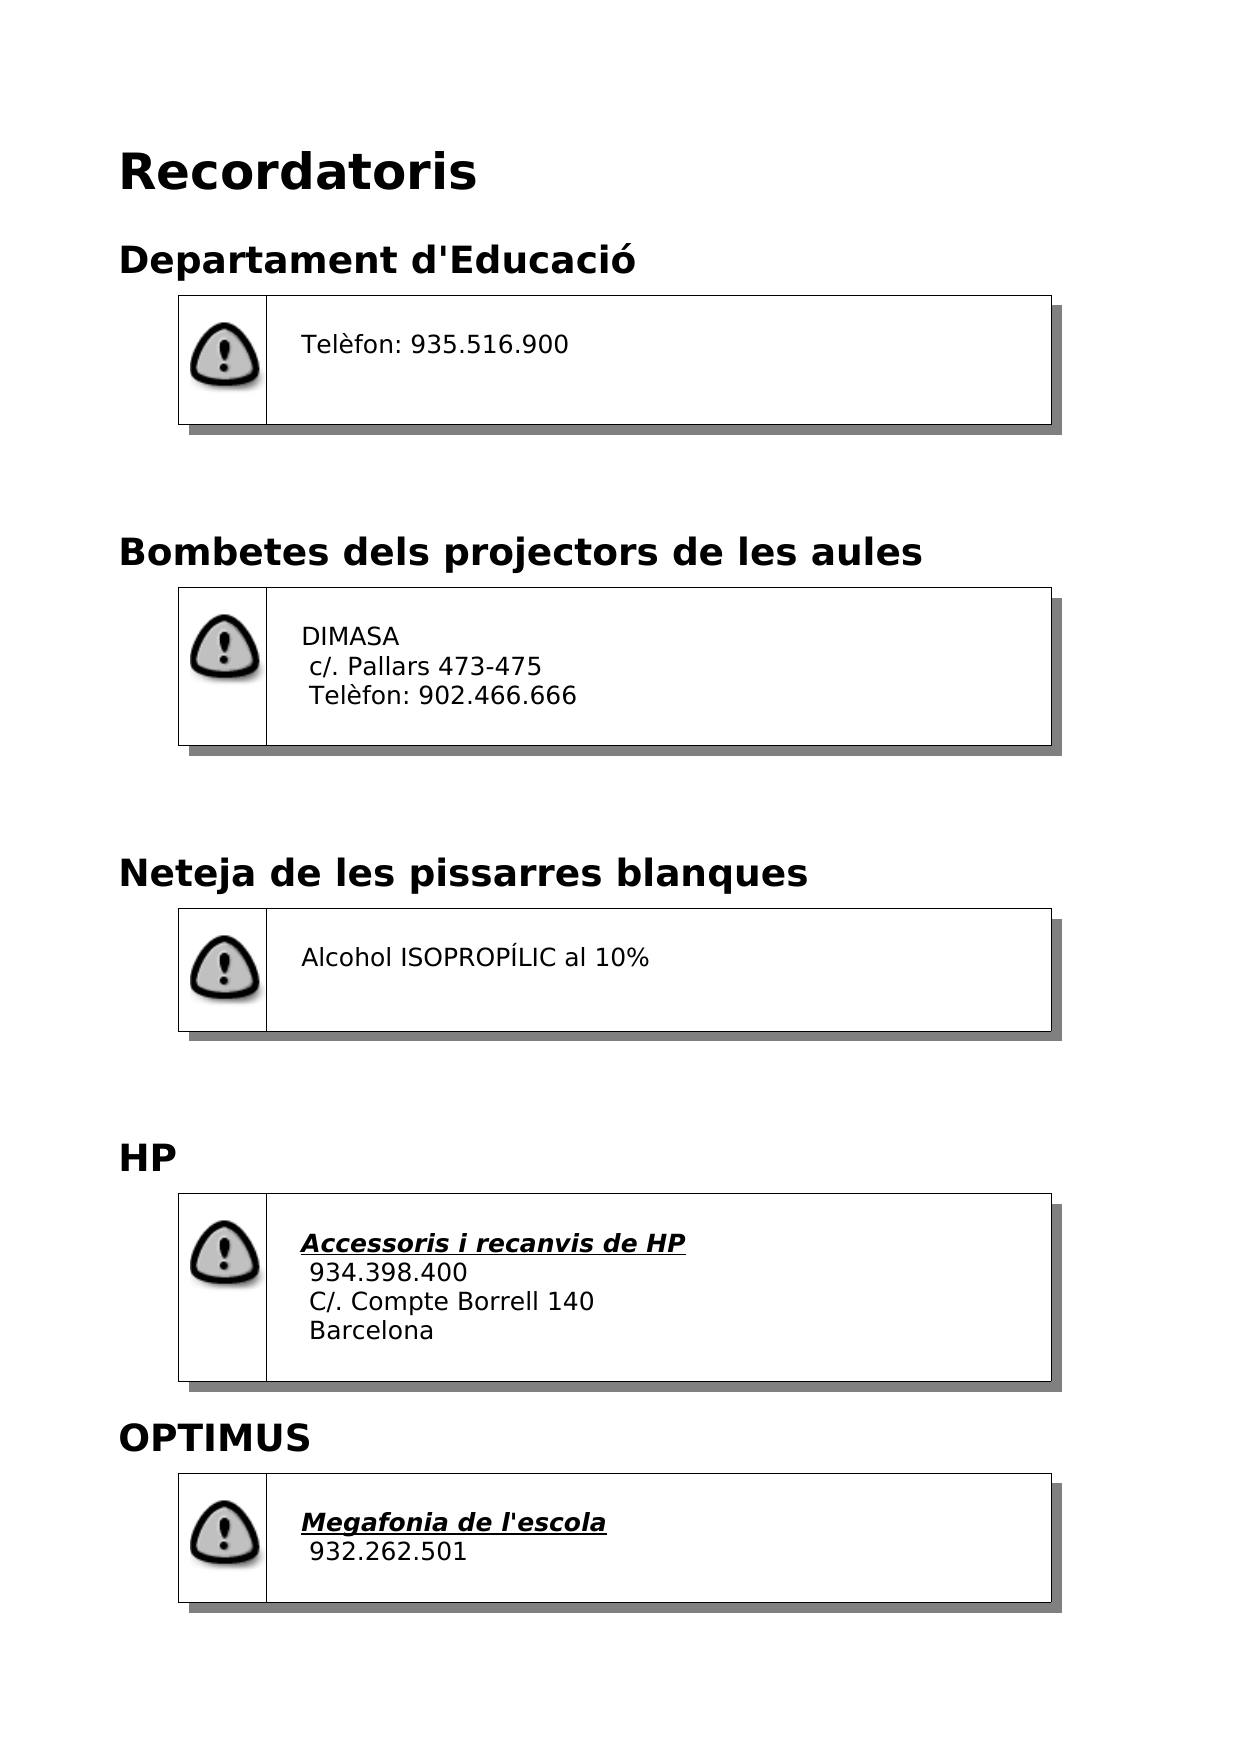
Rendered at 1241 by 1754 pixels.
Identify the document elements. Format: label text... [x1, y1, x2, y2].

subtitle Neteja de les pissarres blanques [118, 852, 1122, 896]
subtitle Bombetes dels projectors de les aules [118, 531, 1122, 574]
picture [190, 1496, 266, 1572]
table_header Megafonia de l'escola 932.262.501 [267, 1474, 1051, 1602]
table_header [179, 296, 266, 424]
subtitle HP [118, 1137, 1122, 1181]
subtitle Departament d'Educació [118, 239, 1122, 282]
picture [190, 1217, 266, 1292]
table_header [179, 588, 266, 745]
picture [190, 931, 266, 1007]
table_header [179, 909, 266, 1031]
subtitle OPTIMUS [118, 1417, 1122, 1460]
table_header Telèfon: 935.516.900 [267, 296, 1051, 424]
picture [190, 610, 266, 686]
table_header Alcohol ISOPROPÍLIC al 10% [267, 909, 1051, 1031]
table_header Accessoris i recanvis de HP 934.398.400 C/. Compte Borrell 140 Barcelona [267, 1194, 1051, 1381]
table_header [179, 1474, 266, 1602]
table_header [179, 1194, 266, 1381]
table_header DIMASA c/. Pallars 473-475 Telèfon: 902.466.666 [267, 588, 1051, 745]
picture [190, 318, 266, 394]
subtitle Recordatoris [118, 143, 1122, 201]
